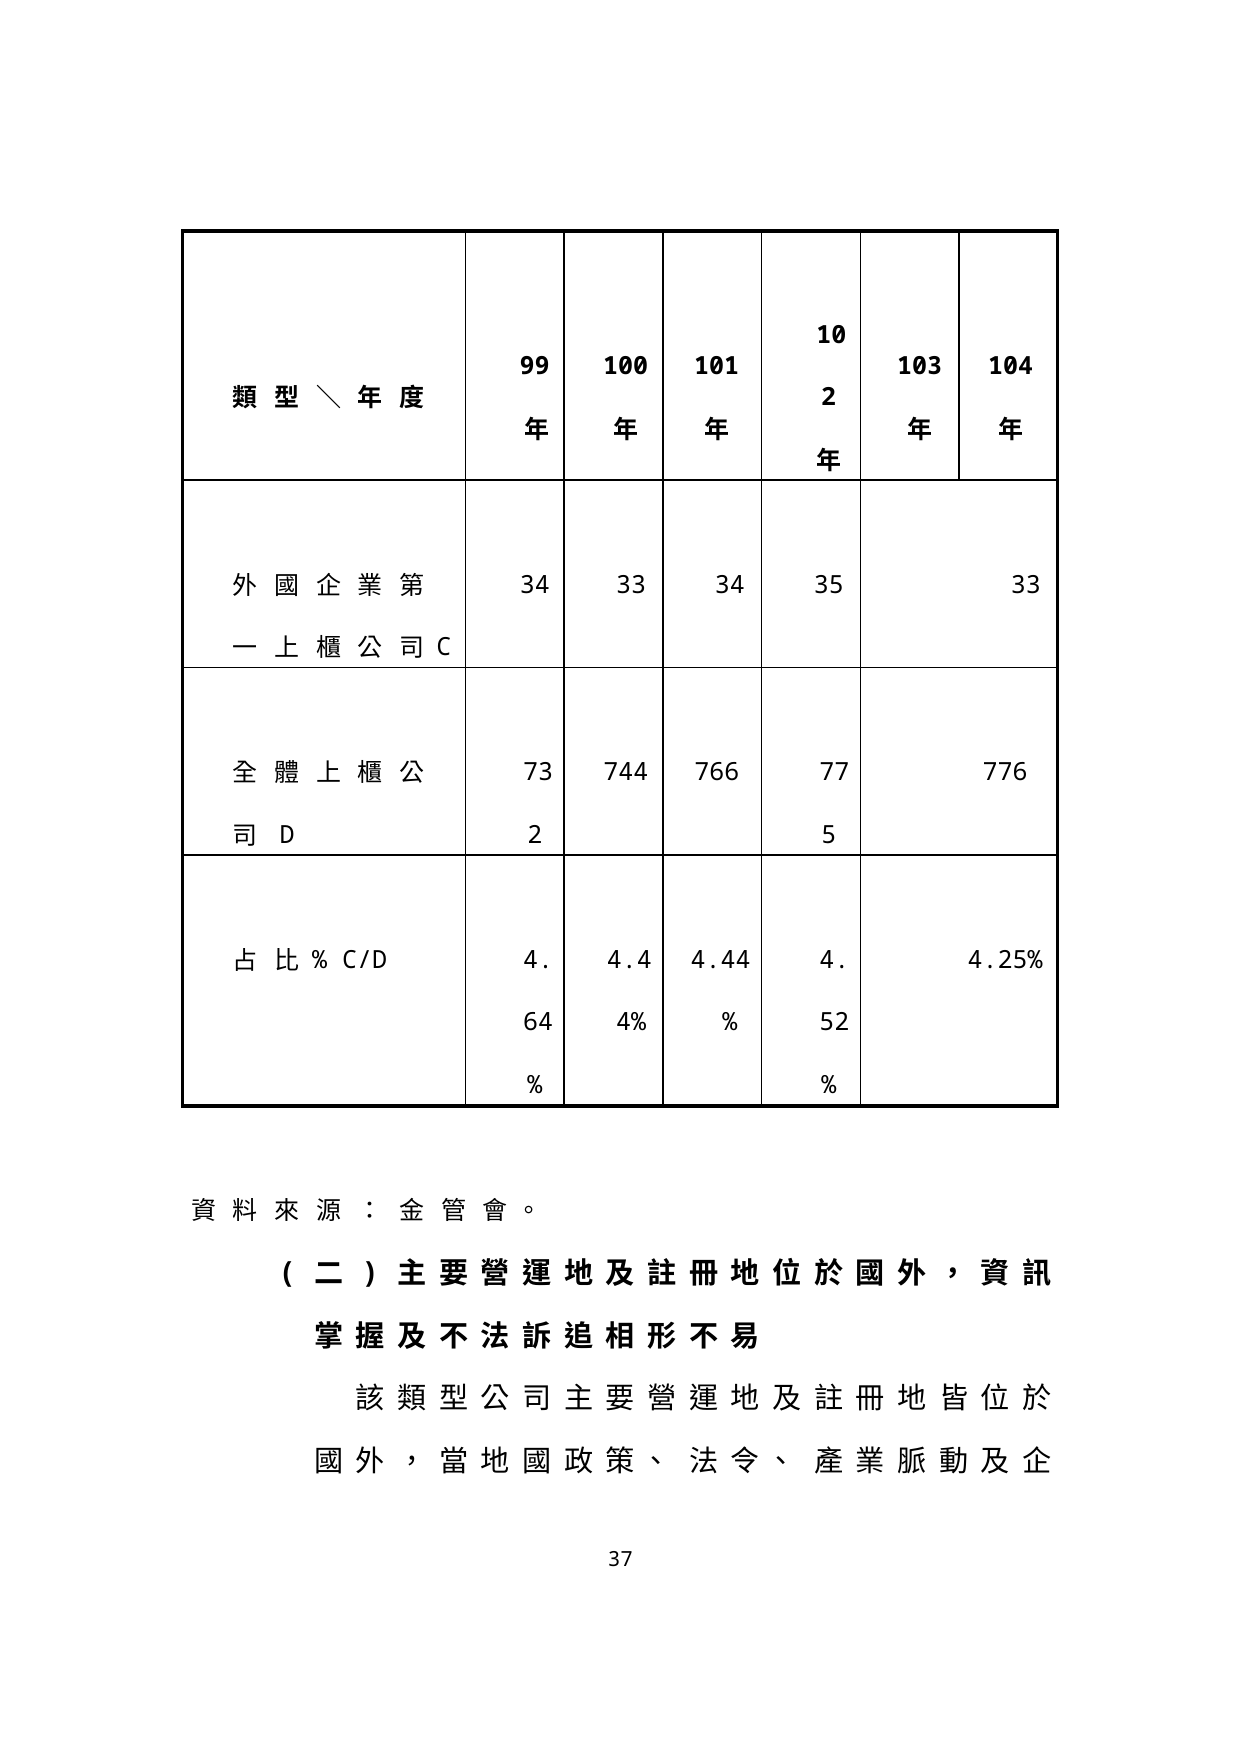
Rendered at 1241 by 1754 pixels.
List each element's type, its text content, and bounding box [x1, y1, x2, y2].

table_cell 4.44% [664, 856, 761, 1104]
table_cell 732 [466, 668, 563, 854]
table_cell 4.44% [565, 856, 662, 1104]
table_cell 775 [762, 668, 860, 854]
table_cell 33 [861, 481, 1056, 667]
table_header 103年 [861, 233, 958, 479]
table_cell 全體上櫃公司D [184, 668, 465, 854]
table_cell 744 [565, 668, 662, 854]
table_cell 35 [762, 481, 860, 667]
table_cell 4.64% [466, 856, 563, 1104]
text (二)主要營運地及註冊地位於國外，資訊掌握及不法訴追相形不易 [242, 1229, 1058, 1354]
table_cell 4.52% [762, 856, 860, 1104]
table_cell 外國企業第一上櫃公司C [184, 481, 465, 667]
table_cell 占比% C/D [184, 856, 465, 1104]
table_header 99年 [466, 233, 563, 479]
table_header 101年 [664, 233, 761, 479]
table_cell 34 [664, 481, 761, 667]
table_header 104年 [960, 233, 1056, 479]
table_header 類型＼年度 [184, 233, 465, 479]
table_header 102年 [762, 233, 860, 479]
table_header 100年 [565, 233, 662, 479]
table_cell 33 [565, 481, 662, 667]
table_cell 766 [664, 668, 761, 854]
table_cell 34 [466, 481, 563, 667]
text 該類型公司主要營運地及註冊地皆位於國外，當地國政策、法令、產業脈動及企 [271, 1354, 1058, 1479]
table_cell 776 [861, 668, 1056, 854]
text 資料來源：金管會。 [183, 1167, 1058, 1229]
table_cell 4.25% [861, 856, 1056, 1104]
